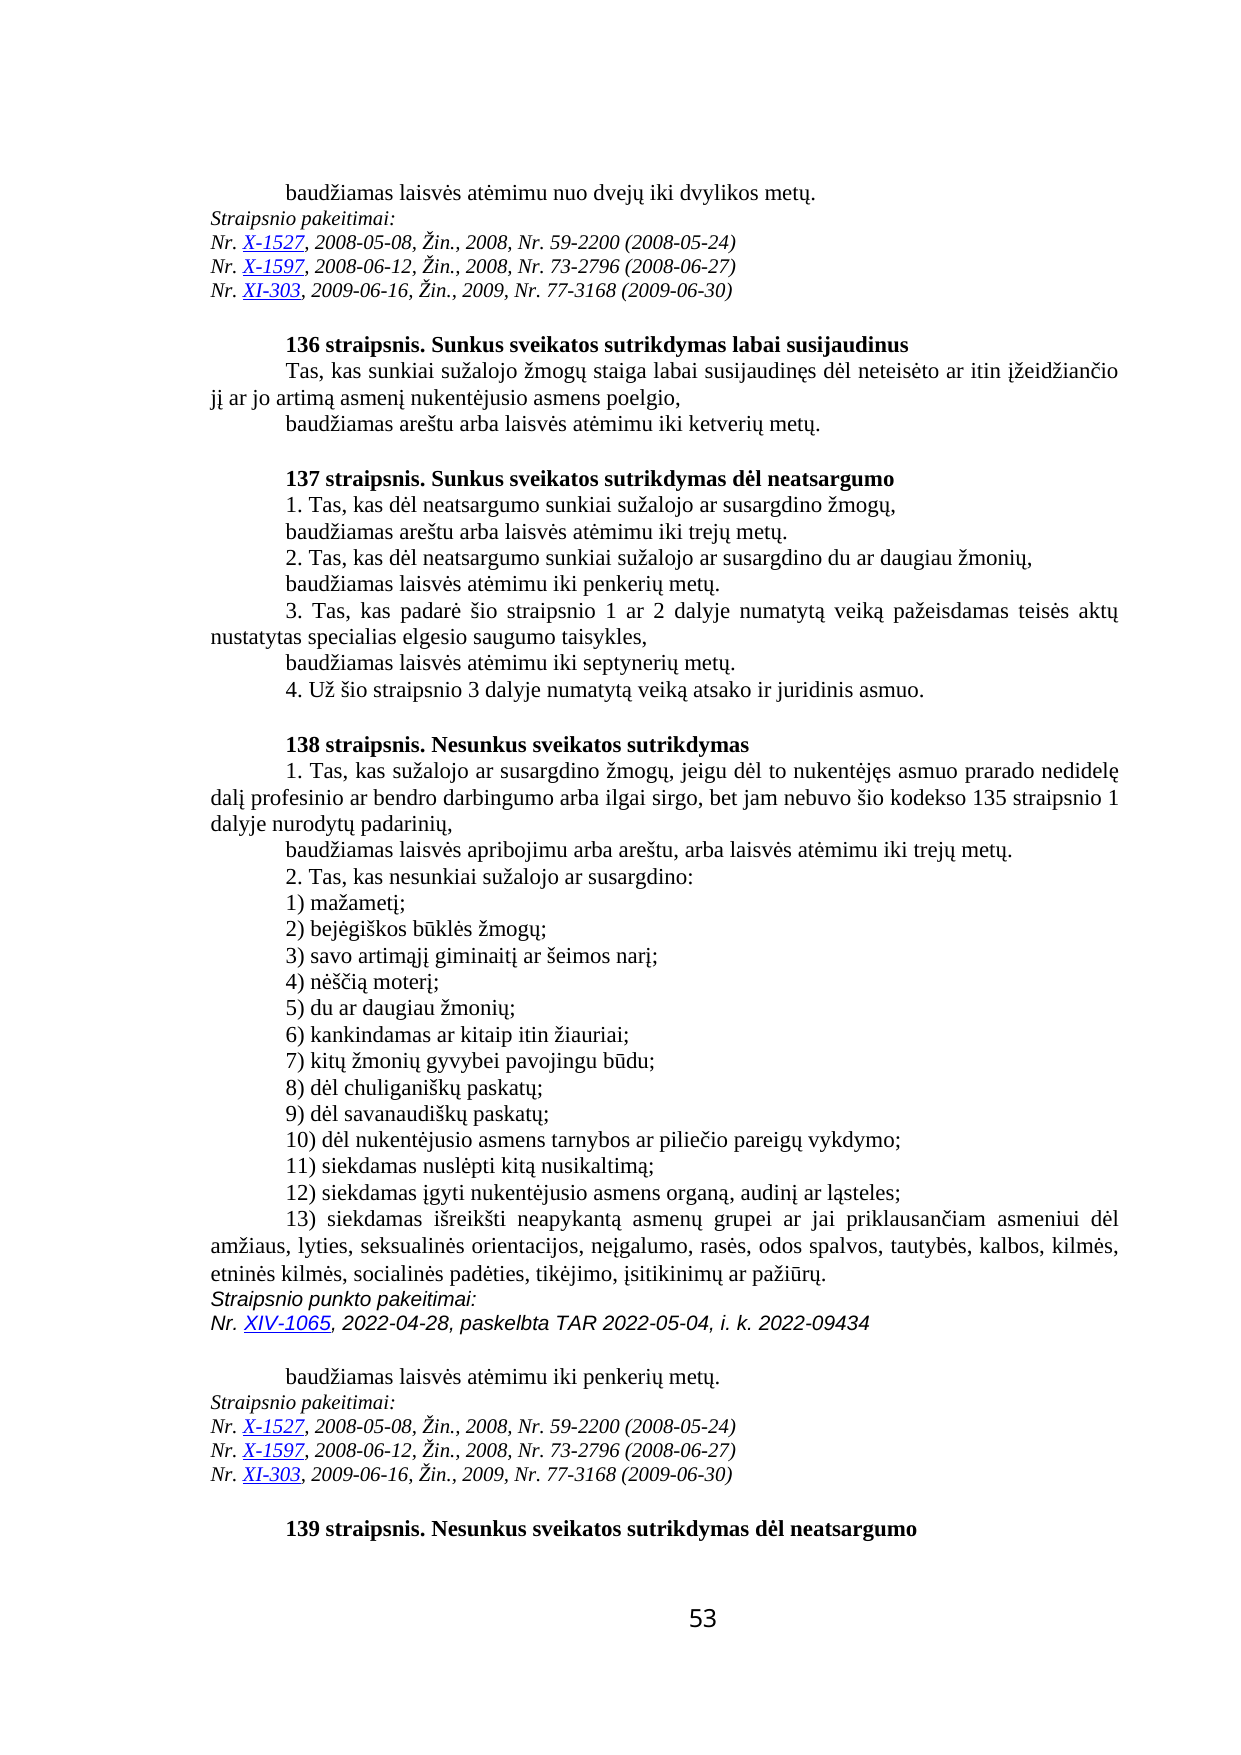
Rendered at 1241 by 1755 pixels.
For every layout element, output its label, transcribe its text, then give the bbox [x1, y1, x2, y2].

text 2) bejėgiškos būklės žmogų; [210, 915, 1120, 942]
text 9) dėl savanaudiškų paskatų; [210, 1100, 1120, 1126]
text baudžiamas laisvės atėmimu nuo dvejų iki dvylikos metų. [210, 179, 1120, 206]
text 137 straipsnis. Sunkus sveikatos sutrikdymas dėl neatsargumo [210, 465, 1120, 491]
text Tas, kas sunkiai sužalojo žmogų staiga labai susijaudinęs dėl neteisėto ar itin įžeidžiančio jį ar jo artimą asmenį nukentėjusio asmens poelgio, [210, 357, 1120, 410]
text Nr. X-1527, 2008-05-08, Žin., 2008, Nr. 59-2200 (2008-05-24) [210, 230, 1120, 254]
text Nr. X-1527, 2008-05-08, Žin., 2008, Nr. 59-2200 (2008-05-24) [210, 1414, 1120, 1438]
text 3. Tas, kas padarė šio straipsnio 1 ar 2 dalyje numatytą veiką pažeisdamas teisės aktų nustatytas specialias elgesio saugumo taisykles, [210, 597, 1120, 649]
text baudžiamas laisvės atėmimu iki septynerių metų. [210, 649, 1120, 676]
text baudžiamas laisvės atėmimu iki penkerių metų. [210, 570, 1120, 597]
text 138 straipsnis. Nesunkus sveikatos sutrikdymas [210, 731, 1120, 757]
text 1. Tas, kas dėl neatsargumo sunkiai sužalojo ar susargdino žmogų, [210, 491, 1120, 518]
text 139 straipsnis. Nesunkus sveikatos sutrikdymas dėl neatsargumo [210, 1515, 1120, 1541]
text 7) kitų žmonių gyvybei pavojingu būdu; [210, 1047, 1120, 1073]
text 2. Tas, kas nesunkiai sužalojo ar susargdino: [210, 863, 1120, 889]
text baudžiamas laisvės atėmimu iki penkerių metų. [210, 1363, 1120, 1390]
text Nr. XI-303, 2009-06-16, Žin., 2009, Nr. 77-3168 (2009-06-30) [210, 1462, 1120, 1486]
text Straipsnio punkto pakeitimai: [210, 1287, 1120, 1311]
text Nr. XI-303, 2009-06-16, Žin., 2009, Nr. 77-3168 (2009-06-30) [210, 278, 1120, 302]
text Straipsnio pakeitimai: [210, 1390, 1120, 1414]
text 4) nėščią moterį; [210, 968, 1120, 994]
text 4. Už šio straipsnio 3 dalyje numatytą veiką atsako ir juridinis asmuo. [210, 676, 1120, 702]
text 12) siekdamas įgyti nukentėjusio asmens organą, audinį ar ląsteles; [210, 1179, 1120, 1205]
text 1) mažametį; [210, 889, 1120, 915]
text baudžiamas areštu arba laisvės atėmimu iki trejų metų. [210, 518, 1120, 544]
text 2. Tas, kas dėl neatsargumo sunkiai sužalojo ar susargdino du ar daugiau žmonių, [210, 544, 1120, 570]
text 11) siekdamas nuslėpti kitą nusikaltimą; [210, 1153, 1120, 1179]
text 1. Tas, kas sužalojo ar susargdino žmogų, jeigu dėl to nukentėjęs asmuo prarado nedidelę dalį profesinio ar bendro darbingumo arba ilgai sirgo, bet jam nebuvo šio kodekso 135 straipsnio 1 dalyje nurodytų padarinių, [210, 757, 1120, 836]
text Nr. X-1597, 2008-06-12, Žin., 2008, Nr. 73-2796 (2008-06-27) [210, 254, 1120, 278]
text Nr. XIV-1065, 2022-04-28, paskelbta TAR 2022-05-04, i. k. 2022-09434 [210, 1311, 1120, 1335]
text 10) dėl nukentėjusio asmens tarnybos ar piliečio pareigų vykdymo; [210, 1126, 1120, 1153]
text 3) savo artimąjį giminaitį ar šeimos narį; [210, 942, 1120, 968]
text 5) du ar daugiau žmonių; [210, 994, 1120, 1021]
text 8) dėl chuliganiškų paskatų; [210, 1073, 1120, 1100]
text baudžiamas areštu arba laisvės atėmimu iki ketverių metų. [210, 410, 1120, 436]
text 13) siekdamas išreikšti neapykantą asmenų grupei ar jai priklausančiam asmeniui dėl amžiaus, lyties, seksualinės orientacijos, neįgalumo, rasės, odos spalvos, tautybės, kalbos, kilmės, etninės kilmės, socialinės padėties, tikėjimo, įsitikinimų ar pažiūrų. [210, 1205, 1120, 1287]
text Nr. X-1597, 2008-06-12, Žin., 2008, Nr. 73-2796 (2008-06-27) [210, 1438, 1120, 1462]
text baudžiamas laisvės apribojimu arba areštu, arba laisvės atėmimu iki trejų metų. [210, 836, 1120, 863]
text 136 straipsnis. Sunkus sveikatos sutrikdymas labai susijaudinus [210, 331, 1120, 357]
text 6) kankindamas ar kitaip itin žiauriai; [210, 1021, 1120, 1047]
text Straipsnio pakeitimai: [210, 206, 1120, 230]
